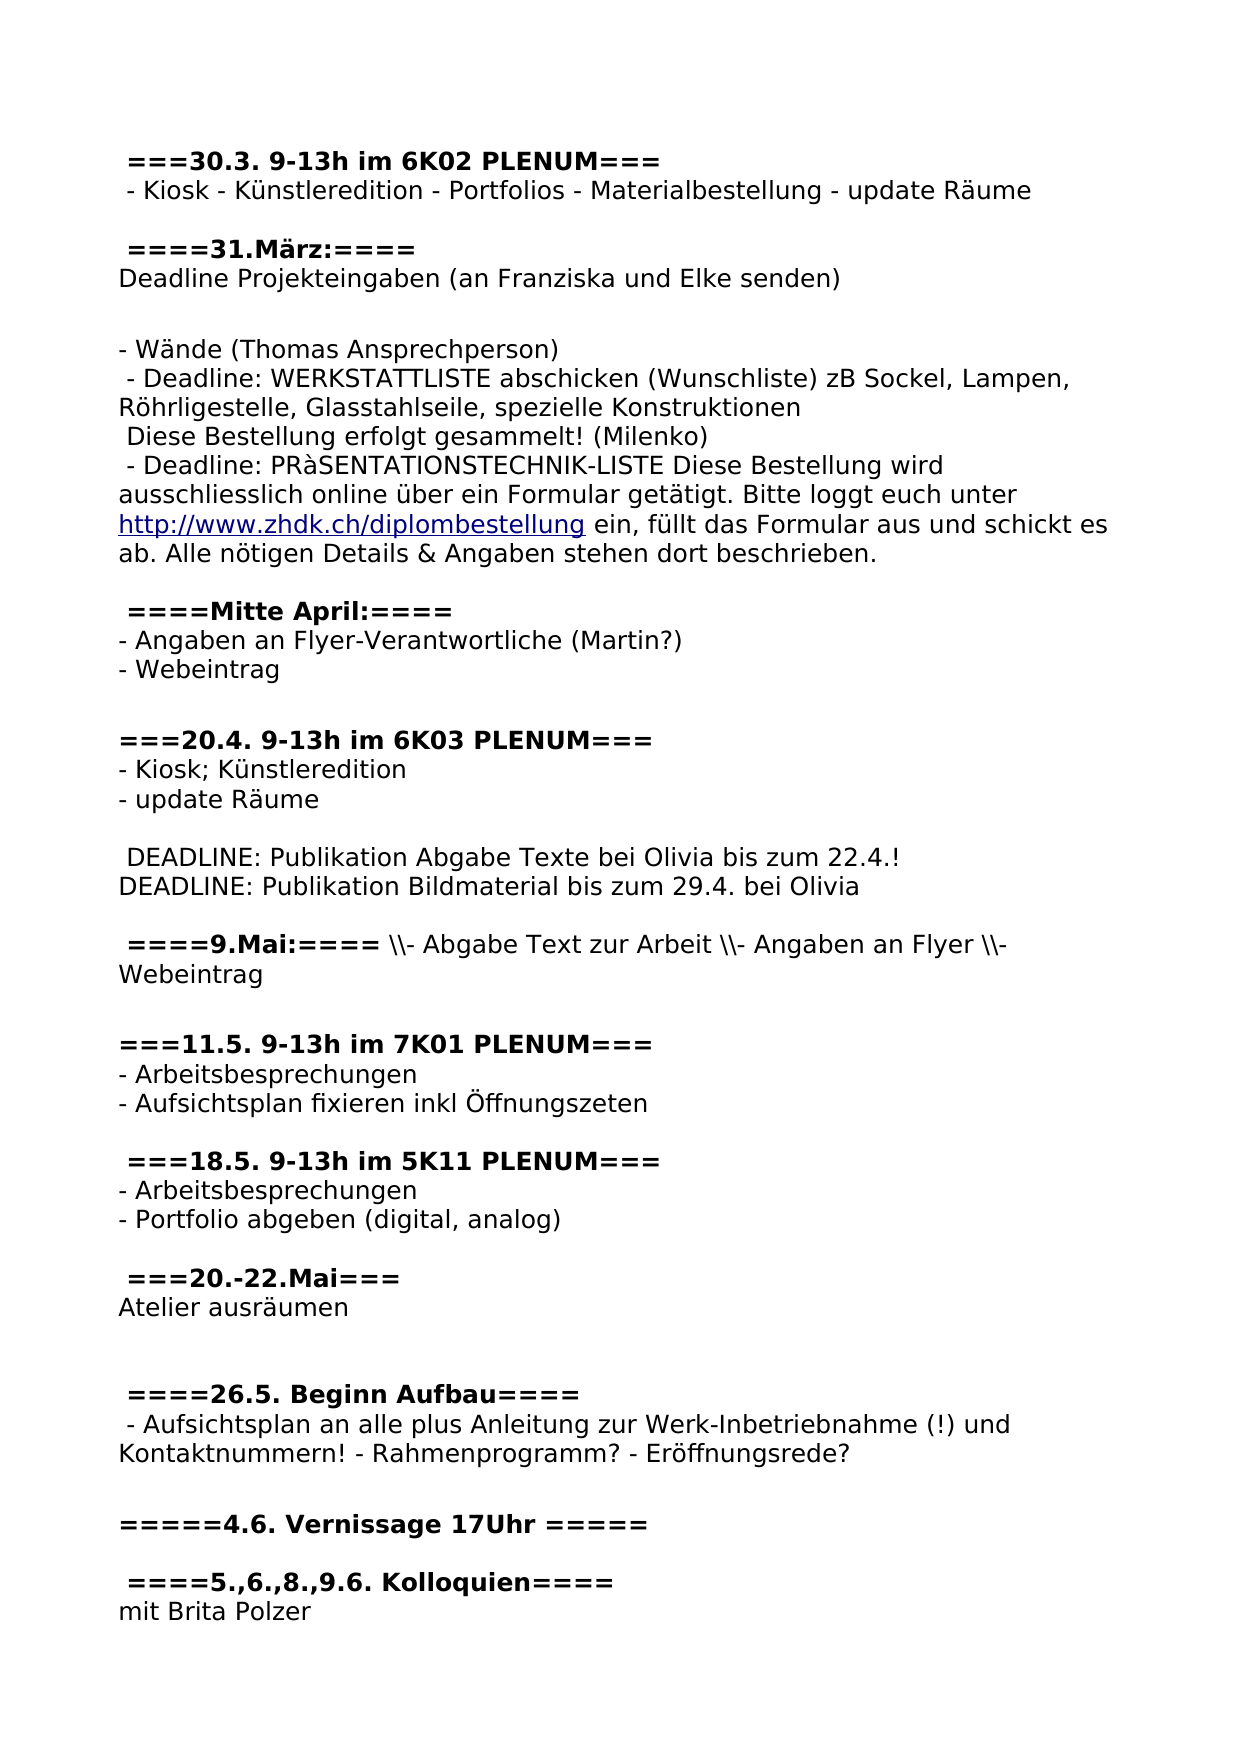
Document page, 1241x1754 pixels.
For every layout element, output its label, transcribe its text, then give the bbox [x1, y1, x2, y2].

text ===20.4. 9-13h im 6K03 PLENUM=== - Kiosk; Künstleredition - update Räume DEADLINE: Publikation Abgabe Texte bei Olivia bis zum 22.4.! DEADLINE: Publikation Bildmaterial bis zum 29.4. bei Olivia ====9.Mai:==== \\- Abgabe Text zur Arbeit \\- Angaben an Flyer \\- Webeintrag [118, 726, 1122, 1018]
text - Wände (Thomas Ansprechperson) - Deadline: WERKSTATTLISTE abschicken (Wunschliste) zB Sockel, Lampen, Röhrligestelle, Glasstahlseile, spezielle Konstruktionen Diese Bestellung erfolgt gesammelt! (Milenko) - Deadline: PRàSENTATIONSTECHNIK-LISTE Diese Bestellung wird ausschliesslich online über ein Formular getätigt. Bitte loggt euch unter http://www.zhdk.ch/diplombestellung ein, füllt das Formular aus und schickt es ab. Alle nötigen Details & Angaben stehen dort beschrieben. ====Mitte April:==== - Angaben an Flyer-Verantwortliche (Martin?) - Webeintrag [118, 335, 1122, 714]
text ===30.3. 9-13h im 6K02 PLENUM=== - Kiosk - Künstleredition - Portfolios - Materialbestellung - update Räume ====31.März:==== Deadline Projekteingaben (an Franziska und Elke senden) [118, 118, 1122, 322]
text =====4.6. Vernissage 17Uhr ===== ====5.,6.,8.,9.6. Kolloquien==== mit Brita Polzer [118, 1510, 1122, 1626]
text ===11.5. 9-13h im 7K01 PLENUM=== - Arbeitsbesprechungen - Aufsichtsplan fixieren inkl Öffnungszeten ===18.5. 9-13h im 5K11 PLENUM=== - Arbeitsbesprechungen - Portfolio abgeben (digital, analog) ===20.-22.Mai=== Atelier ausräumen ====26.5. Beginn Aufbau==== - Aufsichtsplan an alle plus Anleitung zur Werk-Inbetriebnahme (!) und Kontaktnummern! - Rahmenprogramm? - Eröffnungsrede? [118, 1031, 1122, 1497]
